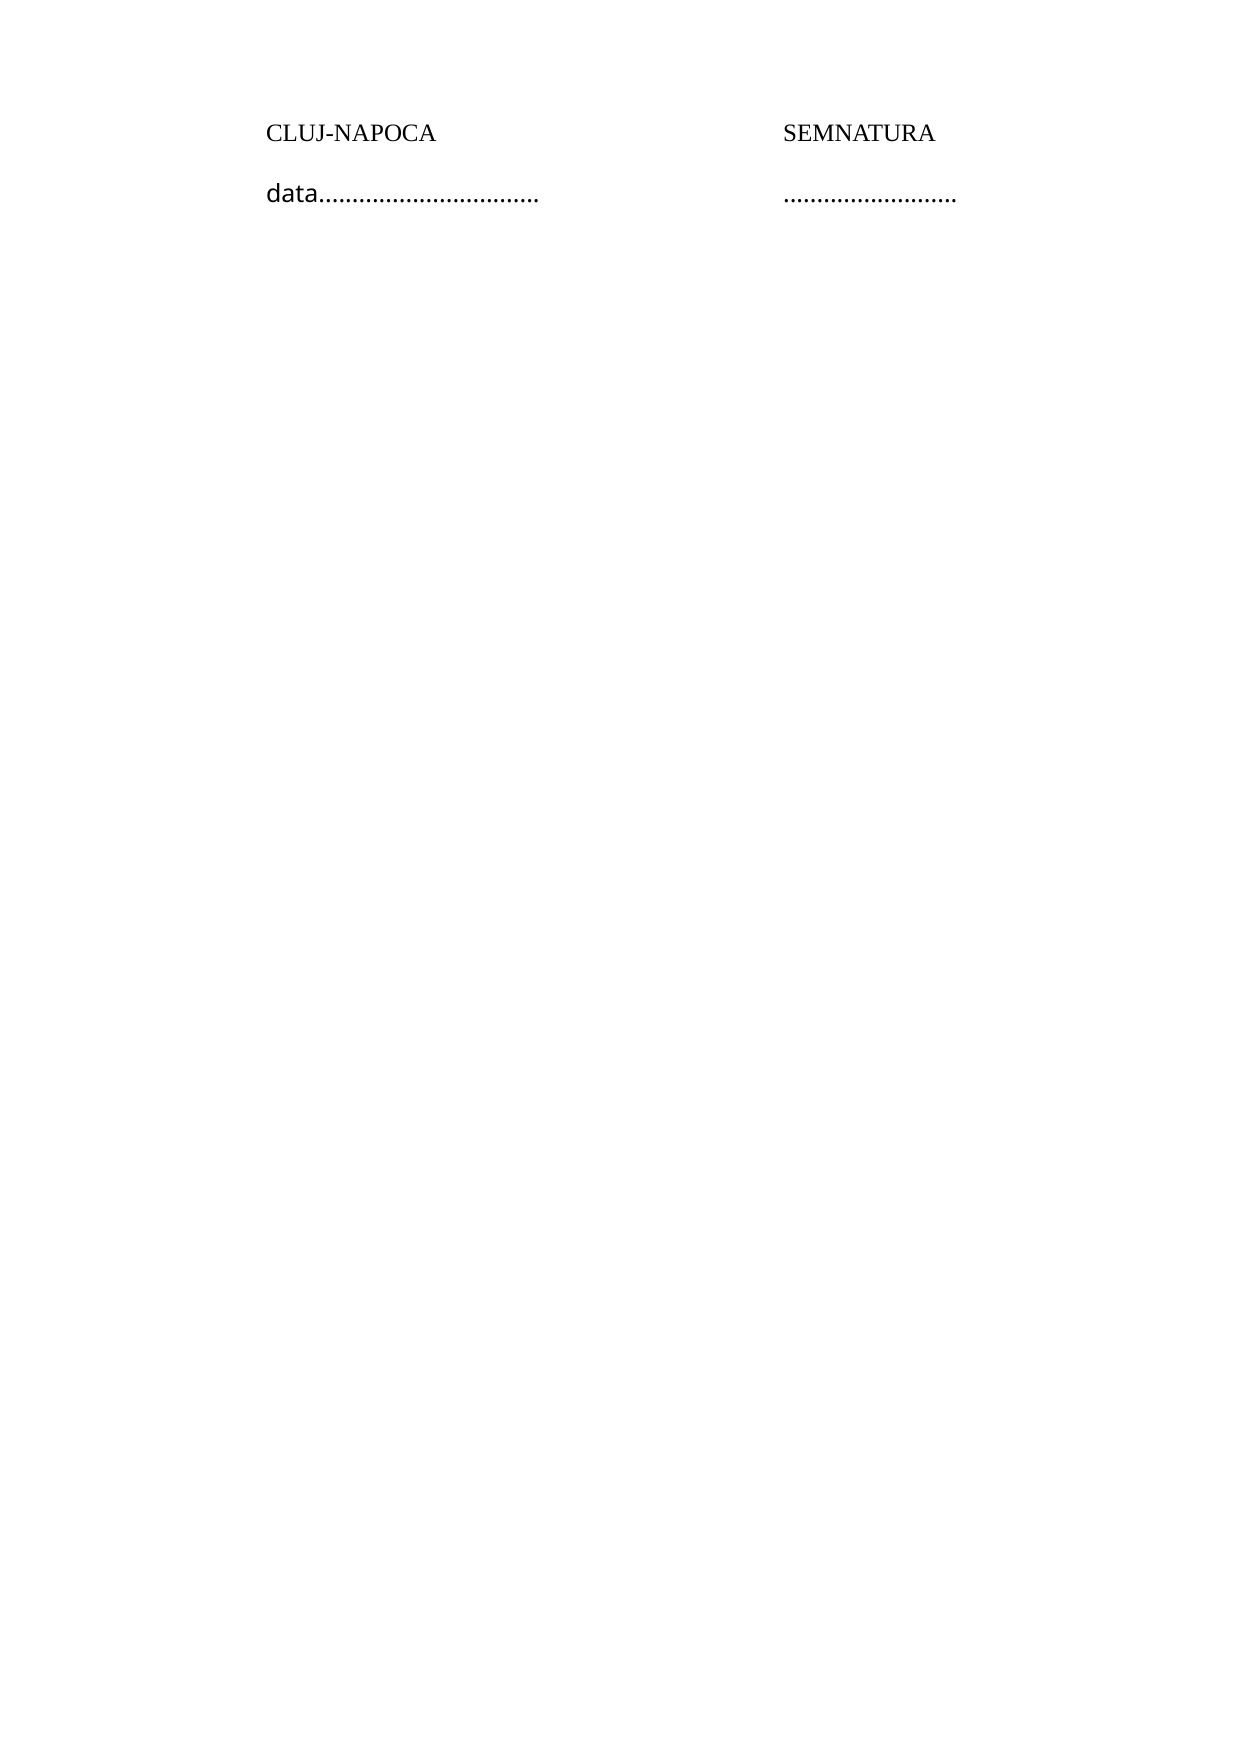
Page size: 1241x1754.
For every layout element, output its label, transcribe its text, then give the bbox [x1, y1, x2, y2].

text CLUJ-NAPOCA SEMNATURA [118, 118, 1122, 147]
text data................................. .......................... [118, 176, 1122, 210]
